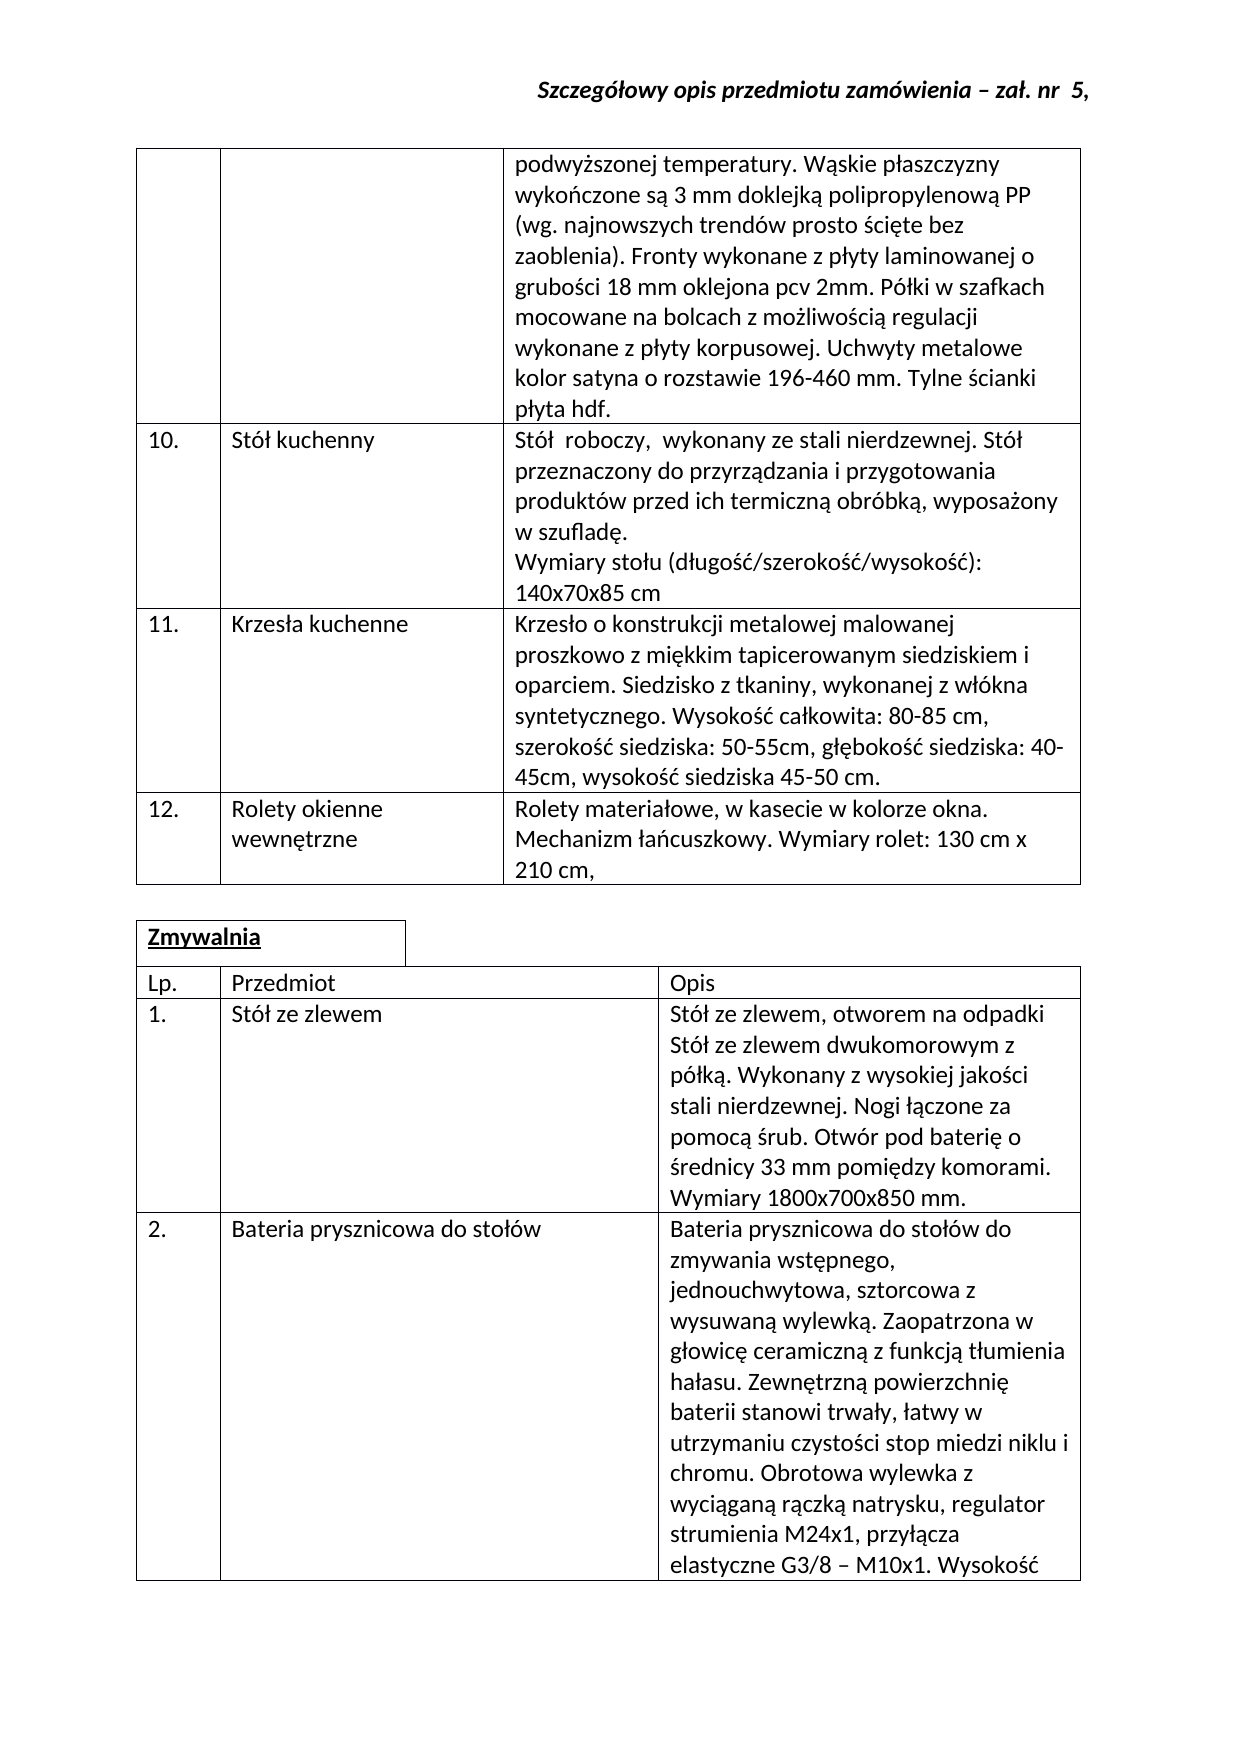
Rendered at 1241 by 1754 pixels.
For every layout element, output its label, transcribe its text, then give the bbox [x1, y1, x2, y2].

table_cell Rolety materiałowe, w kasecie w kolorze okna. Mechanizm łańcuszkowy. Wymiary rolet: 130 cm x 210 cm, [504, 793, 1080, 884]
table_cell 12. [137, 793, 220, 884]
table_cell Rolety okienne wewnętrzne [221, 793, 503, 884]
table_header Zmywalnia [137, 921, 405, 966]
table_cell Stół roboczy, wykonany ze stali nierdzewnej. Stół przeznaczony do przyrządzania i przygotowania produktów przed ich termiczną obróbką, wyposażony w szufladę. Wymiary stołu (długość/szerokość/wysokość): 140x70x85 cm [504, 424, 1080, 607]
table_cell Opis [659, 967, 1080, 998]
table_cell Stół ze zlewem [221, 999, 658, 1212]
table_cell Bateria prysznicowa do stołów [221, 1213, 658, 1579]
table_cell Lp. [137, 967, 220, 998]
table_cell Bateria prysznicowa do stołów do zmywania wstępnego, jednouchwytowa, sztorcowa z wysuwaną wylewką. Zaopatrzona w głowicę ceramiczną z funkcją tłumienia hałasu. Zewnętrzną powierzchnię baterii stanowi trwały, łatwy w utrzymaniu czystości stop miedzi niklu i chromu. Obrotowa wylewka z wyciąganą rączką natrysku, regulator strumienia M24x1, przyłącza elastyczne G3/8 – M10x1. Wysokość [659, 1213, 1080, 1579]
table_cell Stół kuchenny [221, 424, 503, 607]
table_cell 2. [137, 1213, 220, 1579]
table_cell podwyższonej temperatury. Wąskie płaszczyzny wykończone są 3 mm doklejką polipropylenową PP (wg. najnowszych trendów prosto ścięte bez zaoblenia). Fronty wykonane z płyty laminowanej o grubości 18 mm oklejona pcv 2mm. Półki w szafkach mocowane na bolcach z możliwością regulacji wykonane z płyty korpusowej. Uchwyty metalowe kolor satyna o rozstawie 196-460 mm. Tylne ścianki płyta hdf. [504, 149, 1080, 423]
table_cell Stół ze zlewem, otworem na odpadki Stół ze zlewem dwukomorowym z półką. Wykonany z wysokiej jakości stali nierdzewnej. Nogi łączone za pomocą śrub. Otwór pod baterię o średnicy 33 mm pomiędzy komorami. Wymiary 1800x700x850 mm. [659, 999, 1080, 1212]
table_cell Krzesła kuchenne [221, 609, 503, 792]
table_cell Krzesło o konstrukcji metalowej malowanej proszkowo z miękkim tapicerowanym siedziskiem i oparciem. Siedzisko z tkaniny, wykonanej z włókna syntetycznego. Wysokość całkowita: 80-85 cm, szerokość siedziska: 50-55cm, głębokość siedziska: 40-45cm, wysokość siedziska 45-50 cm. [504, 609, 1080, 792]
table_cell 11. [137, 609, 220, 792]
table_cell 1. [137, 999, 220, 1212]
table_cell [137, 149, 220, 423]
table_cell [221, 149, 503, 423]
table_cell Przedmiot [221, 967, 658, 998]
table_cell 10. [137, 424, 220, 607]
